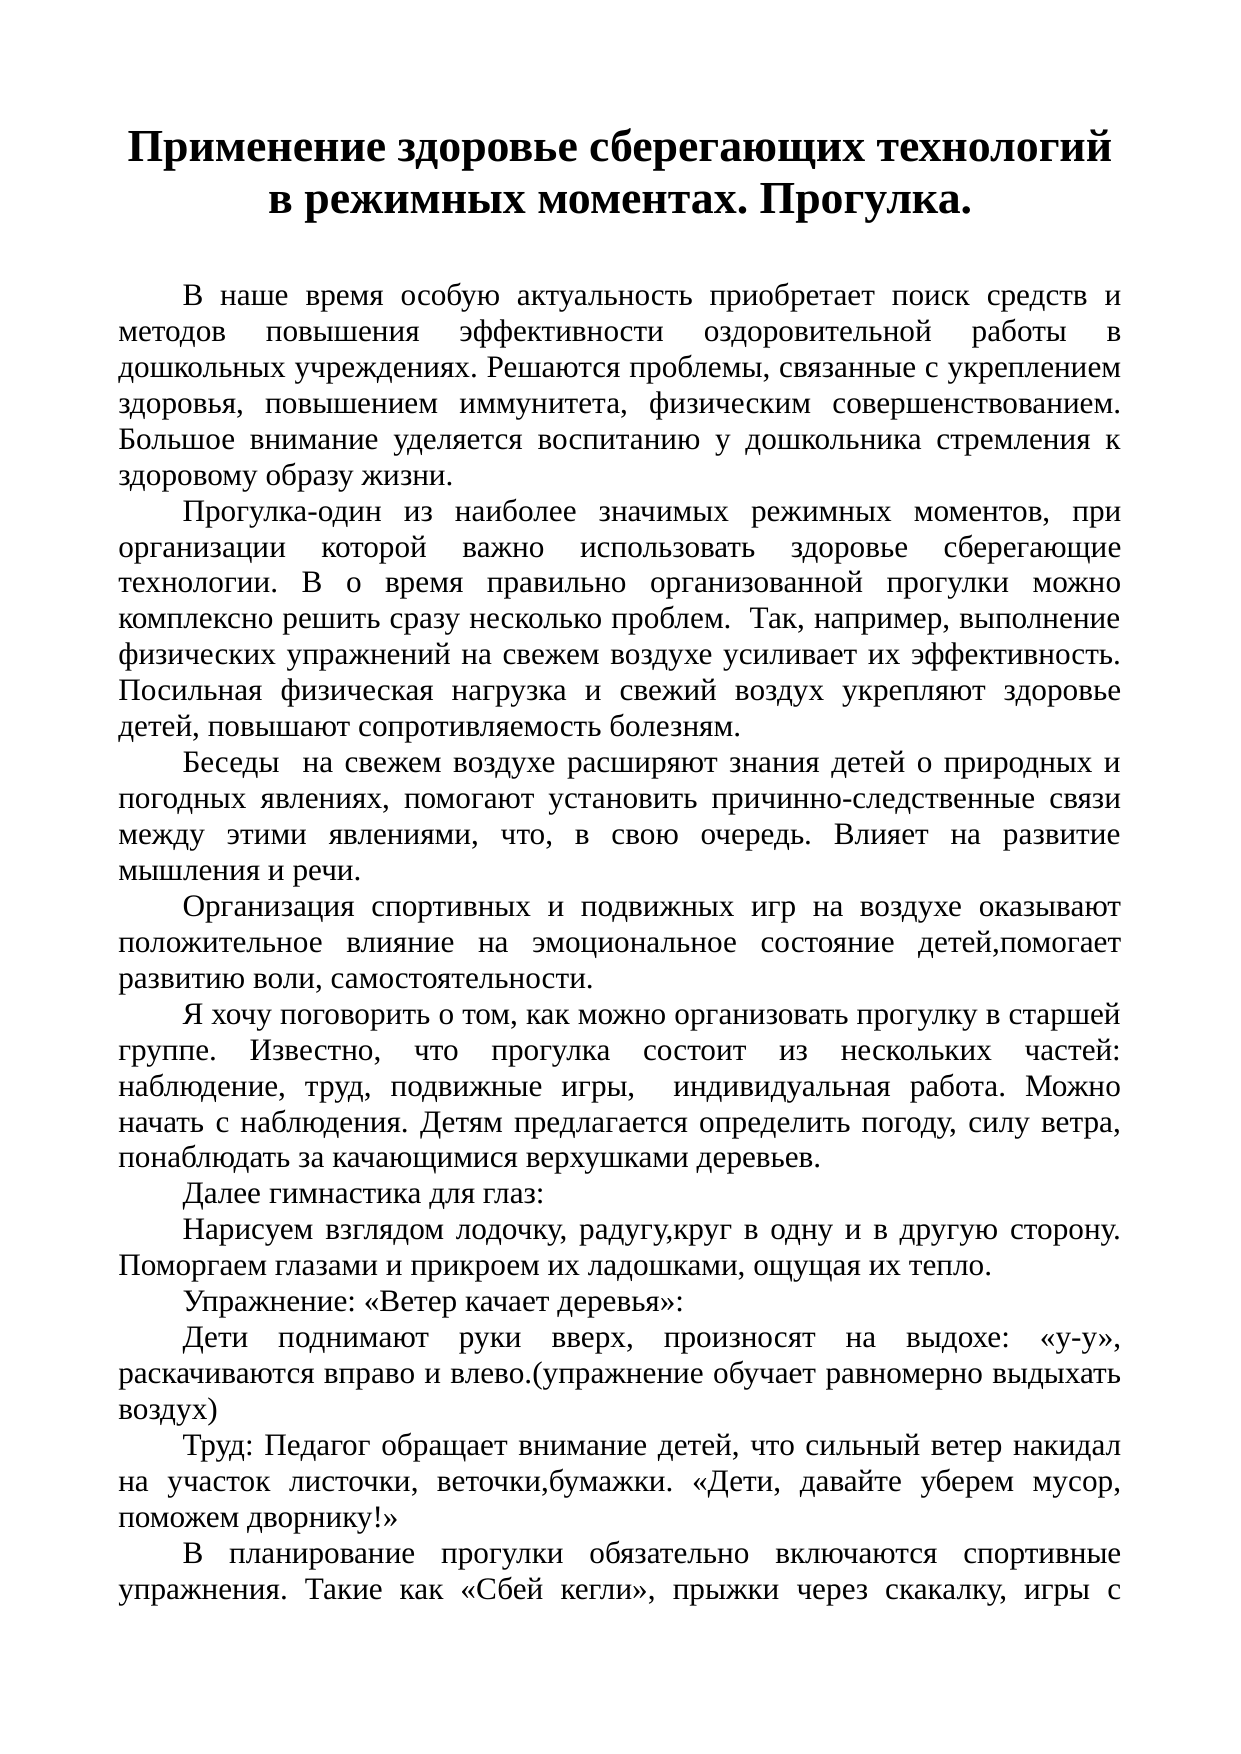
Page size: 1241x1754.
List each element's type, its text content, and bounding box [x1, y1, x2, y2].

text Нарисуем взглядом лодочку, радугу,круг в одну и в другую сторону. Поморгаем глазами и прикроем их ладошками, ощущая их тепло. [118, 1211, 1122, 1282]
text Беседы на свежем воздухе расширяют знания детей о природных и погодных явлениях, помогают установить причинно-следственные связи между этими явлениями, что, в свою очередь. Влияет на развитие мышления и речи. [118, 743, 1122, 887]
text Упражнение: «Ветер качает деревья»: [118, 1282, 1122, 1318]
text Организация спортивных и подвижных игр на воздухе оказывают положительное влияние на эмоциональное состояние детей,помогает развитию воли, самостоятельности. [118, 887, 1122, 995]
text Труд: Педагог обращает внимание детей, что сильный ветер накидал на участок листочки, веточки,бумажки. «Дети, давайте уберем мусор, поможем дворнику!» [118, 1426, 1122, 1534]
text Я хочу поговорить о том, как можно организовать прогулку в старшей группе. Известно, что прогулка состоит из нескольких частей: наблюдение, труд, подвижные игры, индивидуальная работа. Можно начать с наблюдения. Детям предлагается определить погоду, силу ветра, понаблюдать за качающимися верхушками деревьев. [118, 995, 1122, 1175]
text Применение здоровье сберегающих технологий в режимных моментах. Прогулка. [118, 118, 1122, 223]
text В наше время особую актуальность приобретает поиск средств и методов повышения эффективности оздоровительной работы в дошкольных учреждениях. Решаются проблемы, связанные с укреплением здоровья, повышением иммунитета, физическим совершенствованием. Большое внимание уделяется воспитанию у дошкольника стремления к здоровому образу жизни. [118, 276, 1122, 492]
text Дети поднимают руки вверх, произносят на выдохе: «у-у», раскачиваются вправо и влево.(упражнение обучает равномерно выдыхать воздух) [118, 1318, 1122, 1426]
text Далее гимнастика для глаз: [118, 1175, 1122, 1211]
text В планирование прогулки обязательно включаются спортивные упражнения. Такие как «Сбей кегли», прыжки через скакалку, игры с [118, 1534, 1122, 1606]
text Прогулка-один из наиболее значимых режимных моментов, при организации которой важно использовать здоровье сберегающие технологии. В о время правильно организованной прогулки можно комплексно решить сразу несколько проблем. Так, например, выполнение физических упражнений на свежем воздухе усиливает их эффективность. Посильная физическая нагрузка и свежий воздух укрепляют здоровье детей, повышают сопротивляемость болезням. [118, 492, 1122, 743]
